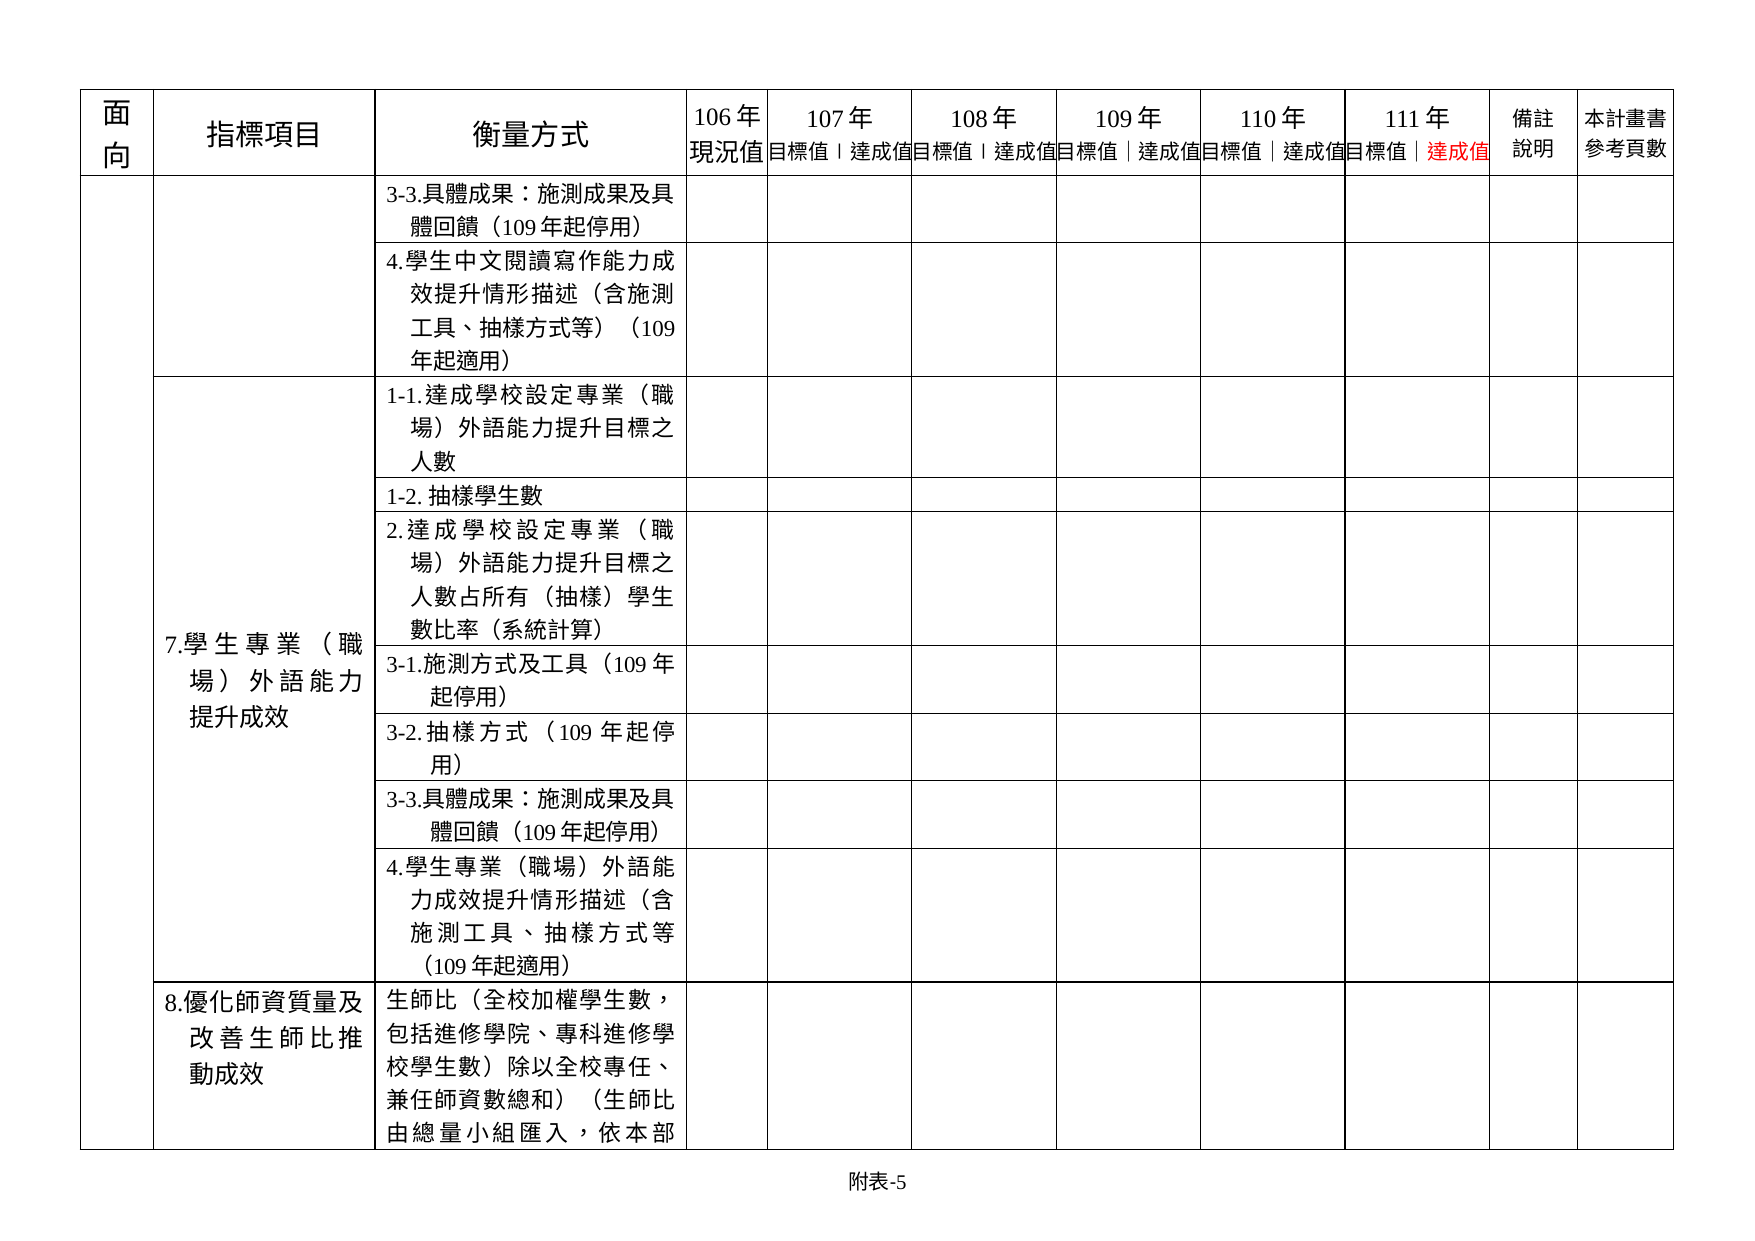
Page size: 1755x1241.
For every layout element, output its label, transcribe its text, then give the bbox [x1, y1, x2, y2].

table_cell [1490, 176, 1577, 242]
table_header 本計畫書參考頁數 [1578, 90, 1673, 174]
table_cell [768, 478, 911, 511]
table_cell [912, 714, 1056, 780]
table_cell [1201, 714, 1344, 780]
table_cell [768, 781, 911, 847]
table_cell [1346, 849, 1489, 981]
table_cell [1201, 646, 1344, 712]
table_cell [1578, 512, 1673, 645]
table_cell 4.學生中文閱讀寫作能力成效提升情形描述（含施測工具、抽樣方式等）（109年起適用） [376, 243, 686, 376]
table_cell [1201, 781, 1344, 847]
table_cell [1057, 478, 1200, 511]
table_cell [687, 849, 767, 981]
table_cell [1490, 849, 1577, 981]
table_cell [687, 377, 767, 477]
table_cell [912, 176, 1056, 242]
table_header 指標項目 [154, 90, 374, 174]
table_cell 優化師資質量及改善生師比推動成效 [154, 983, 374, 1148]
table_cell [1201, 176, 1344, 242]
table_cell [154, 176, 374, 376]
table_cell [1346, 781, 1489, 847]
table_cell [1490, 377, 1577, 477]
table_cell 2.達成學校設定專業（職場）外語能力提升目標之人數占所有（抽樣）學生數比率（系統計算） [376, 512, 686, 645]
table_cell [1057, 243, 1200, 376]
table_header 111年 目標值｜達成值 [1346, 90, 1489, 174]
table_cell [912, 849, 1056, 981]
table_cell [1057, 714, 1200, 780]
table_cell [687, 176, 767, 242]
table_cell [912, 377, 1056, 477]
table_cell [1201, 512, 1344, 645]
table_cell [687, 714, 767, 780]
table_cell [912, 983, 1056, 1148]
table_header 備註 說明 [1490, 90, 1577, 174]
table_cell [912, 243, 1056, 376]
table_cell [1346, 176, 1489, 242]
table_cell [1201, 983, 1344, 1148]
table_header 108年 目標值∣達成值 [912, 90, 1056, 174]
table_cell 1-2. 抽樣學生數 [376, 478, 686, 511]
table_cell [687, 983, 767, 1148]
table_cell [1201, 478, 1344, 511]
table_cell [768, 983, 911, 1148]
table_cell [1057, 377, 1200, 477]
table_cell [687, 646, 767, 712]
table_cell [1578, 377, 1673, 477]
table_cell 4.學生專業（職場）外語能力成效提升情形描述（含施測工具、抽樣方式等（109年起適用） [376, 849, 686, 981]
table_cell [1578, 781, 1673, 847]
table_cell [1346, 243, 1489, 376]
table_cell [687, 243, 767, 376]
table_cell [81, 176, 153, 1148]
table_cell [1578, 478, 1673, 511]
table_cell [912, 478, 1056, 511]
table_cell [1201, 849, 1344, 981]
table_cell [1057, 176, 1200, 242]
table_cell [1057, 781, 1200, 847]
table_header 110年 目標值｜達成值 [1201, 90, 1344, 174]
table_cell [768, 176, 911, 242]
table_cell [1346, 646, 1489, 712]
table_cell [1578, 176, 1673, 242]
table_cell [1490, 714, 1577, 780]
table_header 107年 目標值∣達成值 [768, 90, 911, 174]
table_header 109年 目標值｜達成值 [1057, 90, 1200, 174]
table_cell [1346, 714, 1489, 780]
table_cell [1201, 377, 1344, 477]
table_cell [1490, 512, 1577, 645]
table_cell [1346, 983, 1489, 1148]
table_cell [1578, 646, 1673, 712]
table_cell [1346, 377, 1489, 477]
table_header 面向 [81, 90, 153, 174]
table_cell [1490, 983, 1577, 1148]
table_cell [1490, 781, 1577, 847]
table_cell [768, 512, 911, 645]
table_cell 3-3.具體成果：施測成果及具體回饋（109年起停用） [376, 781, 686, 847]
table_cell [768, 849, 911, 981]
table_cell 生師比（全校加權學生數，包括進修學院、專科進修學校學生數）除以全校專任、兼任師資數總和）（生師比由總量小組匯入，依本部 [376, 983, 686, 1148]
table_cell [768, 714, 911, 780]
table_cell [687, 478, 767, 511]
table_cell [1201, 243, 1344, 376]
table_cell [912, 512, 1056, 645]
table_cell [687, 781, 767, 847]
table_cell [912, 781, 1056, 847]
table_cell [768, 243, 911, 376]
table_cell [1346, 478, 1489, 511]
table_cell [1578, 983, 1673, 1148]
table_cell 3-1.施測方式及工具（109年起停用） [376, 646, 686, 712]
table_header 106年 現況值 [687, 90, 767, 174]
table_cell [1490, 646, 1577, 712]
table_cell [768, 646, 911, 712]
table_cell [1057, 983, 1200, 1148]
table_cell 1-1.達成學校設定專業（職場）外語能力提升目標之人數 [376, 377, 686, 477]
table_cell 學生專業（職場）外語能力提升成效 [154, 377, 374, 981]
table_cell [768, 377, 911, 477]
table_cell [1490, 243, 1577, 376]
table_cell [1578, 714, 1673, 780]
table_header 衡量方式 [376, 90, 686, 174]
table_cell [1057, 849, 1200, 981]
table_cell [912, 646, 1056, 712]
table_cell [1057, 646, 1200, 712]
table_cell 3-2.抽樣方式（109年起停用） [376, 714, 686, 780]
table_cell [1578, 849, 1673, 981]
table_cell 3-3.具體成果：施測成果及具體回饋（109年起停用） [376, 176, 686, 242]
table_cell [1578, 243, 1673, 376]
table_cell [1057, 512, 1200, 645]
table_cell [1346, 512, 1489, 645]
table_cell [1490, 478, 1577, 511]
table_cell [687, 512, 767, 645]
